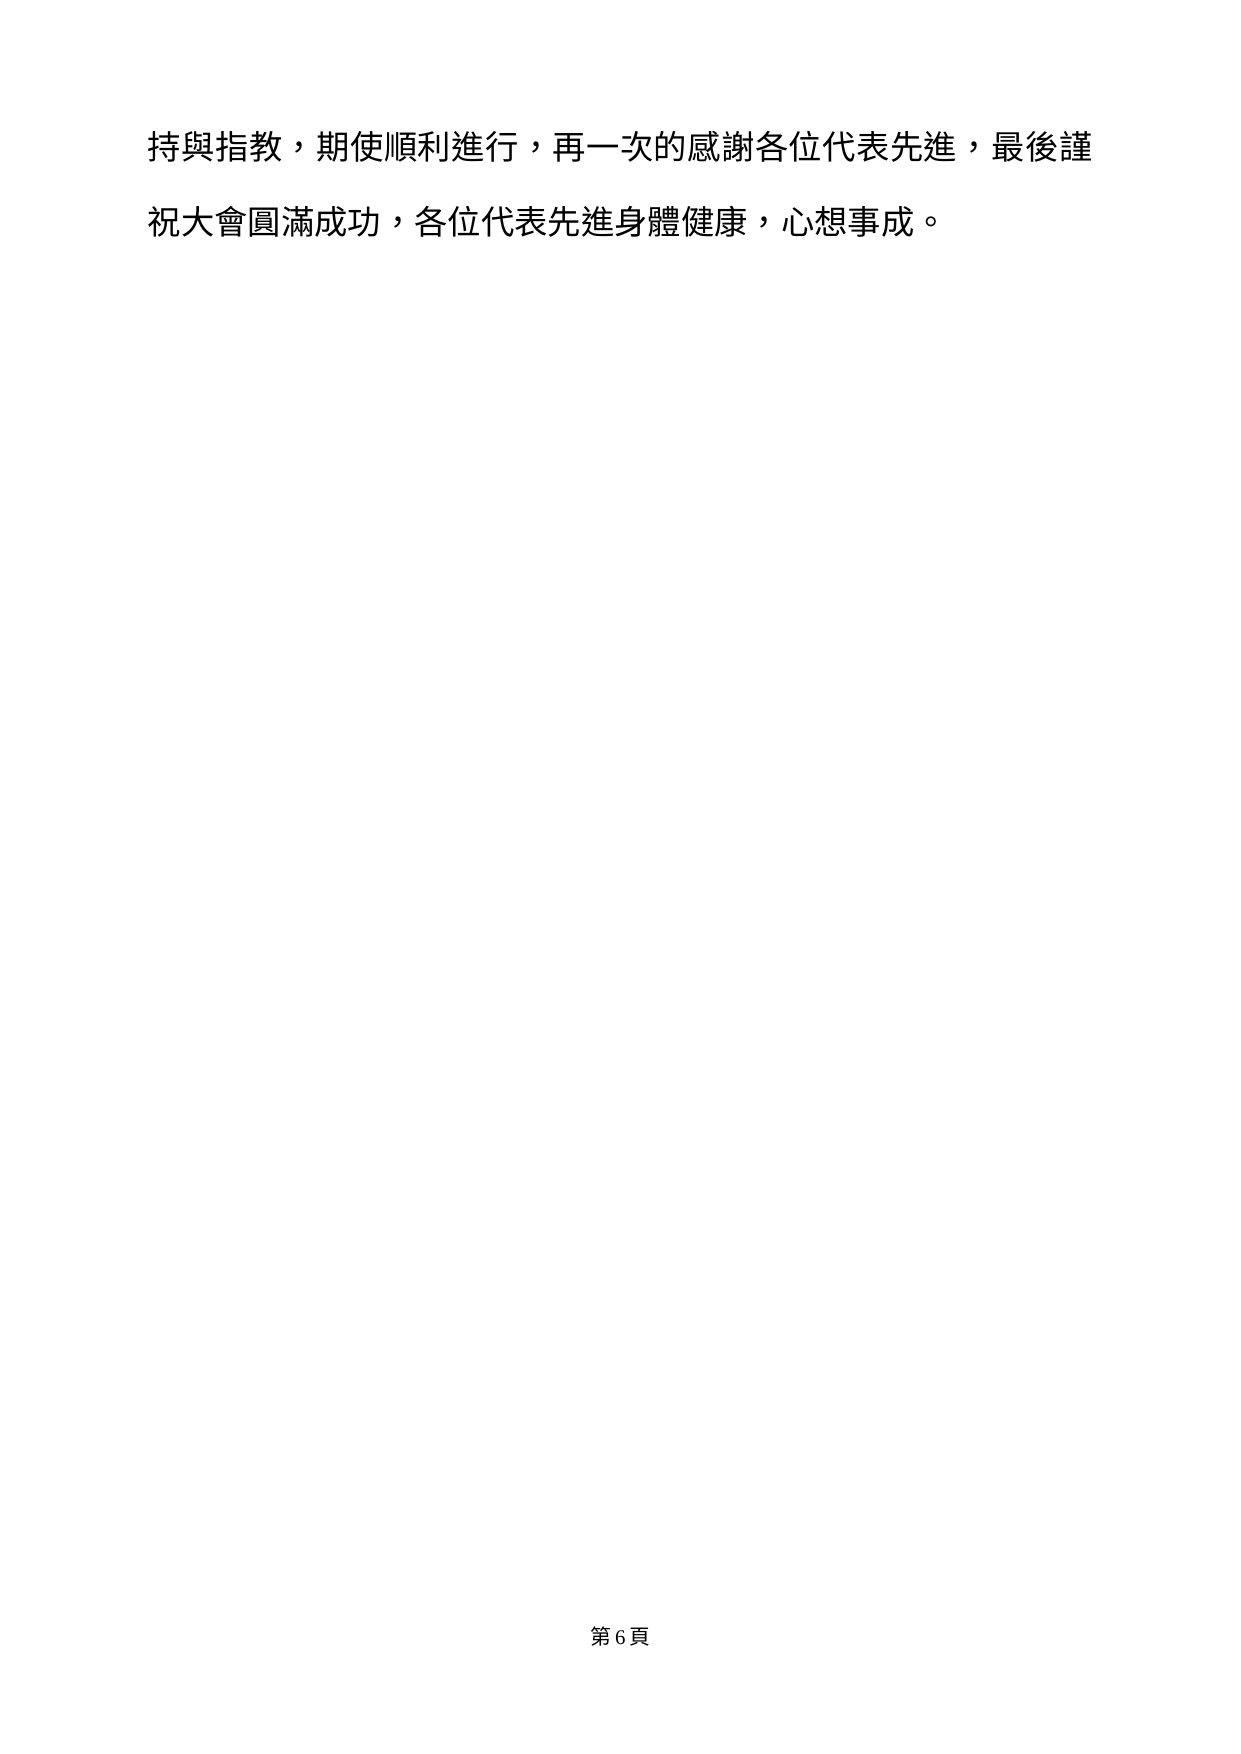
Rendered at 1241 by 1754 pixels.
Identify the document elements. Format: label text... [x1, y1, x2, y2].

text 持與指教，期使順利進行，再一次的感謝各位代表先進，最後謹祝大會圓滿成功，各位代表先進身體健康，心想事成。 [148, 107, 1092, 257]
